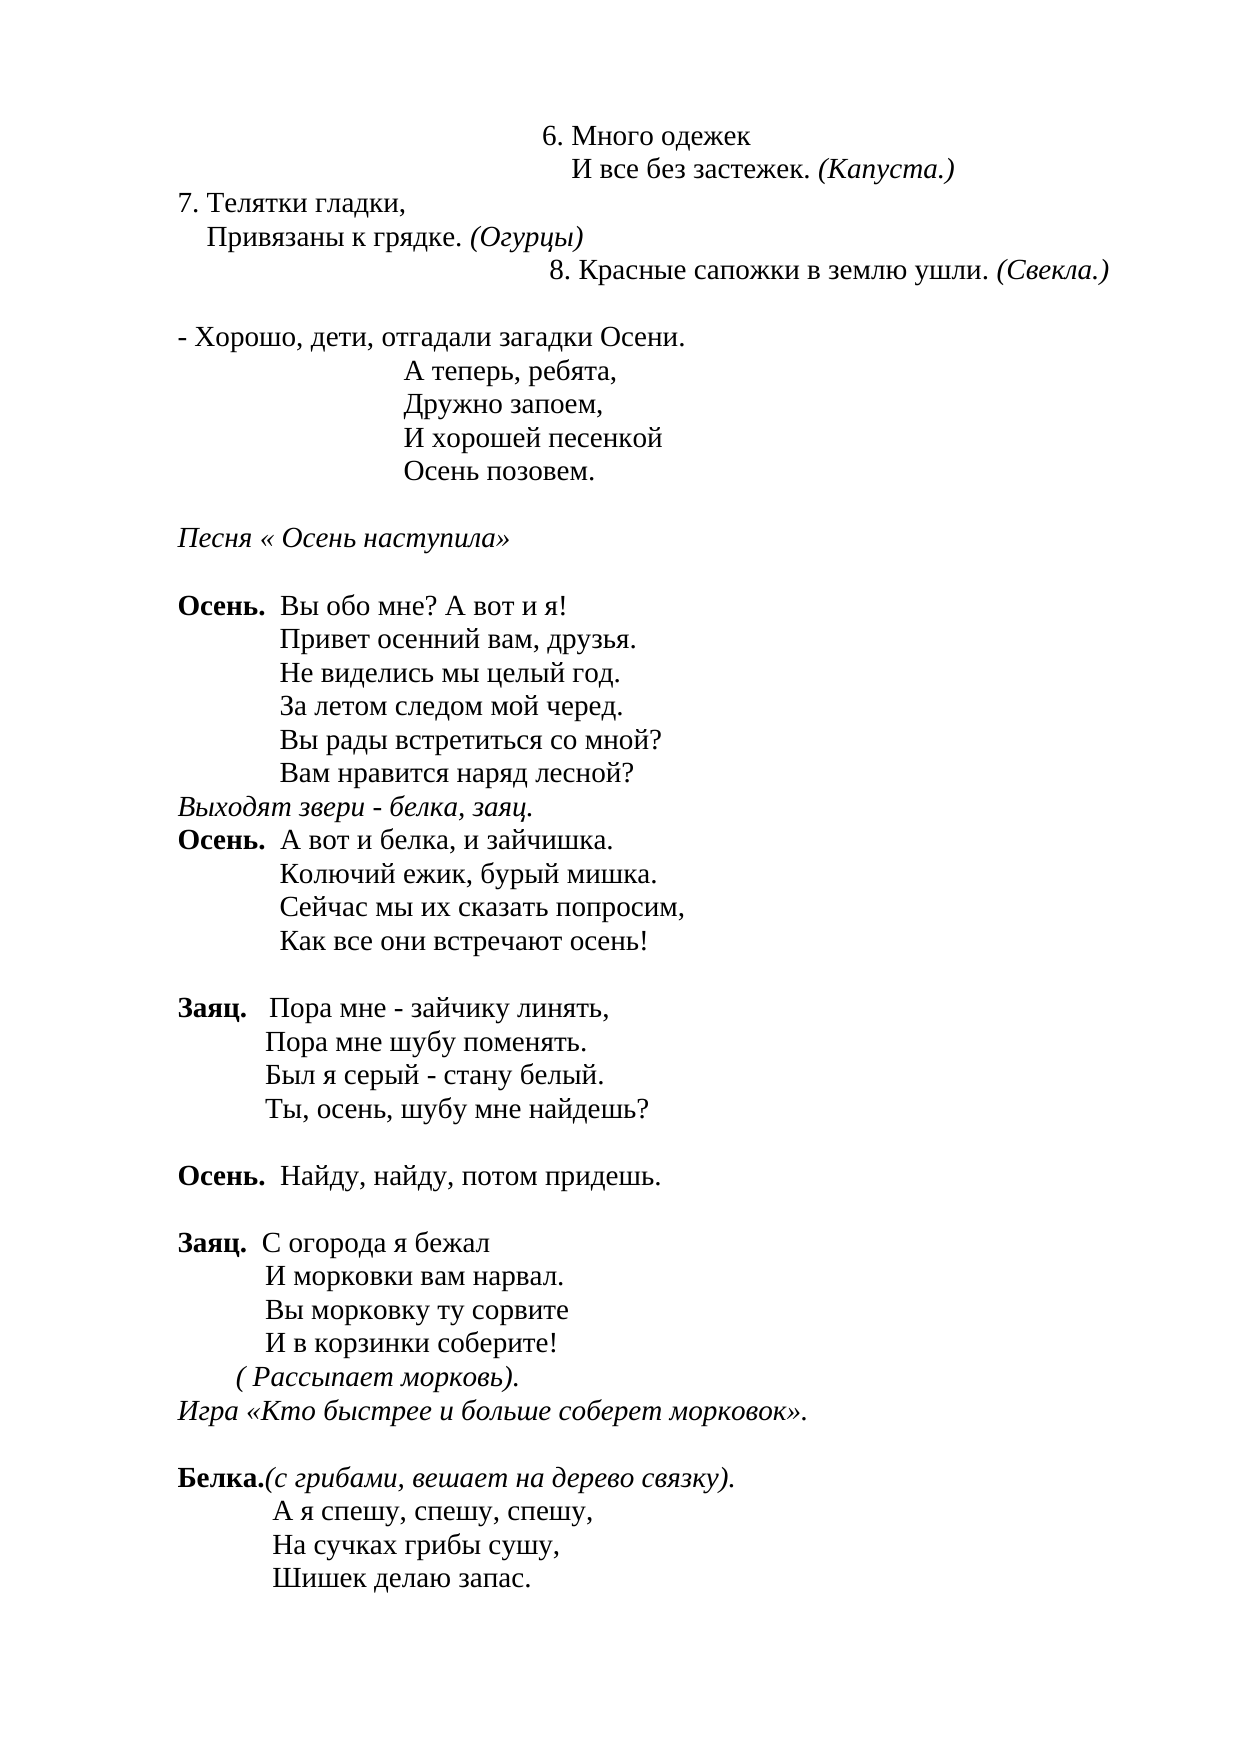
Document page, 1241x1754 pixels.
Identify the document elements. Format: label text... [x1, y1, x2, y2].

text Вы рады встретиться со мной? [177, 722, 1152, 755]
text Вам нравится наряд лесной? [177, 755, 1152, 789]
text За летом следом мой черед. [177, 688, 1152, 722]
text И морковки вам нарвал. [177, 1258, 1152, 1292]
text 6. Много одежек [177, 118, 1152, 152]
text Ты, осень, шубу мне найдешь? [177, 1091, 1152, 1124]
text А теперь, ребята, [177, 353, 1152, 386]
text Выходят звери - белка, заяц. [177, 789, 1152, 822]
text Был я серый - стану белый. [177, 1057, 1152, 1091]
text Шишек делаю запас. [177, 1560, 1152, 1594]
text Сейчас мы их сказать попросим, [177, 889, 1152, 923]
text Как все они встречают осень! [177, 923, 1152, 957]
text Осень. Вы обо мне? А вот и я! [177, 588, 1152, 621]
text Вы морковку ту сорвите [177, 1292, 1152, 1326]
text Не виделись мы целый год. [177, 655, 1152, 688]
text И в корзинки соберите! [177, 1326, 1152, 1359]
text И все без застежек. (Капуста.) [177, 152, 1152, 185]
text Привязаны к грядке. (Огурцы) [177, 219, 1152, 252]
text Пора мне шубу поменять. [177, 1024, 1152, 1057]
text Привет осенний вам, друзья. [177, 621, 1152, 655]
text Заяц. Пора мне - зайчику линять, [177, 990, 1152, 1024]
text - Хорошо, дети, отгадали загадки Осени. [177, 319, 1152, 353]
text Колючий ежик, бурый мишка. [177, 856, 1152, 889]
text ( Рассыпает морковь). [177, 1359, 1152, 1393]
text 7. Телятки гладки, [177, 185, 1152, 219]
text Осень позовем. [177, 453, 1152, 487]
text Заяц. С огорода я бежал [177, 1225, 1152, 1258]
text Игра «Кто быстрее и больше соберет морковок». [177, 1393, 1152, 1426]
text Осень. А вот и белка, и зайчишка. [177, 822, 1152, 856]
text Осень. Найду, найду, потом придешь. [177, 1158, 1152, 1191]
text На сучках грибы сушу, [177, 1527, 1152, 1560]
text 8. Красные сапожки в землю ушли. (Свекла.) [177, 252, 1152, 286]
text Песня « Осень наступила» [177, 521, 1152, 554]
text Дружно запоем, [177, 386, 1152, 420]
text Белка.(с грибами, вешает на дерево связку). [177, 1460, 1152, 1493]
text А я спешу, спешу, спешу, [177, 1493, 1152, 1527]
text И хорошей песенкой [177, 420, 1152, 453]
